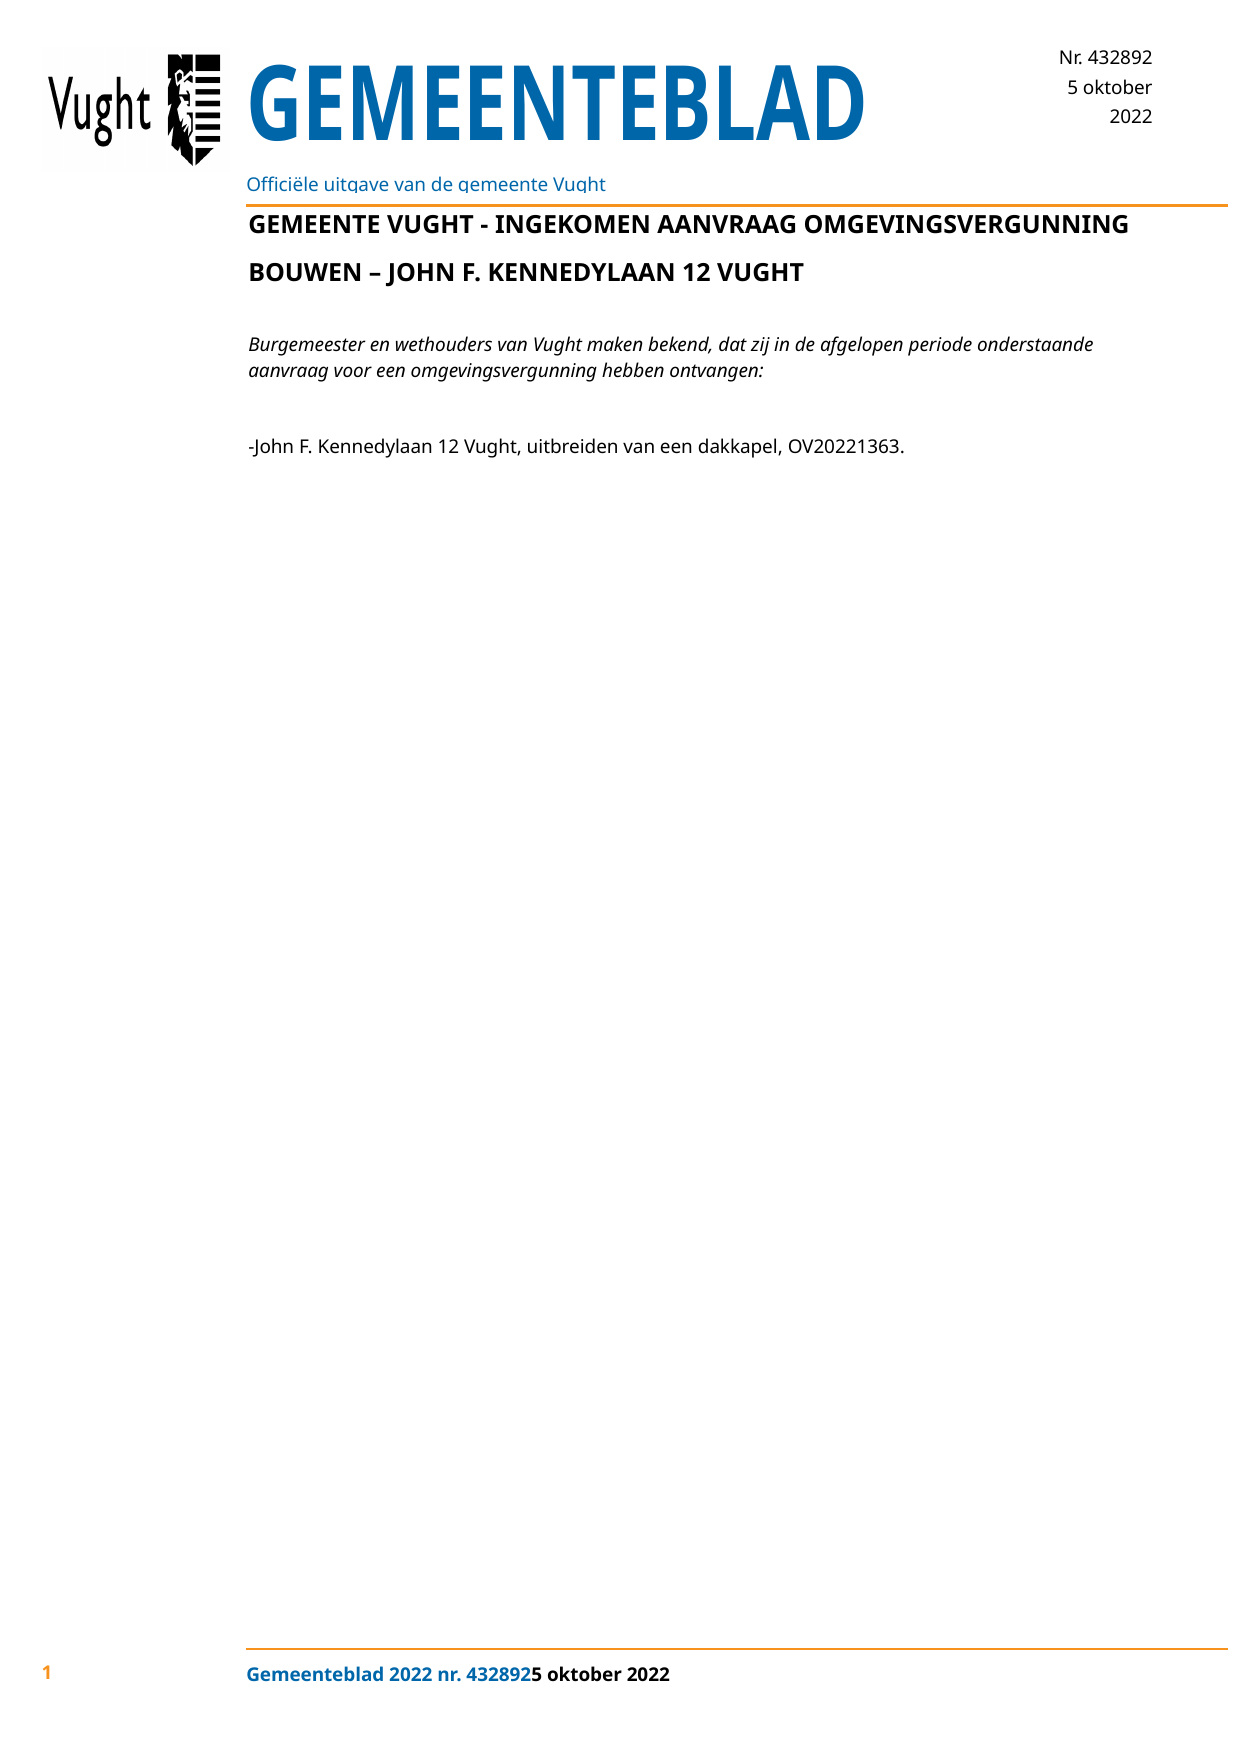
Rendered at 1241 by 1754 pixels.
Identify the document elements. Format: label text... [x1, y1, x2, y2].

text GEMEENTE VUGHT - INGEKOMEN AANVRAAG OMGEVINGSVERGUNNING BOUWEN – JOHN F. KENNEDYLAAN 12 VUGHT [248, 207, 1152, 288]
text -John F. Kennedylaan 12 Vught, uitbreiden van een dakkapel, OV20221363. [248, 433, 1152, 459]
picture [41, 47, 231, 172]
text Burgemeester en wethouders van Vught maken bekend, dat zij in de afgelopen periode onderstaande aanvraag voor een omgevingsvergunning hebben ontvangen: [248, 331, 1152, 383]
